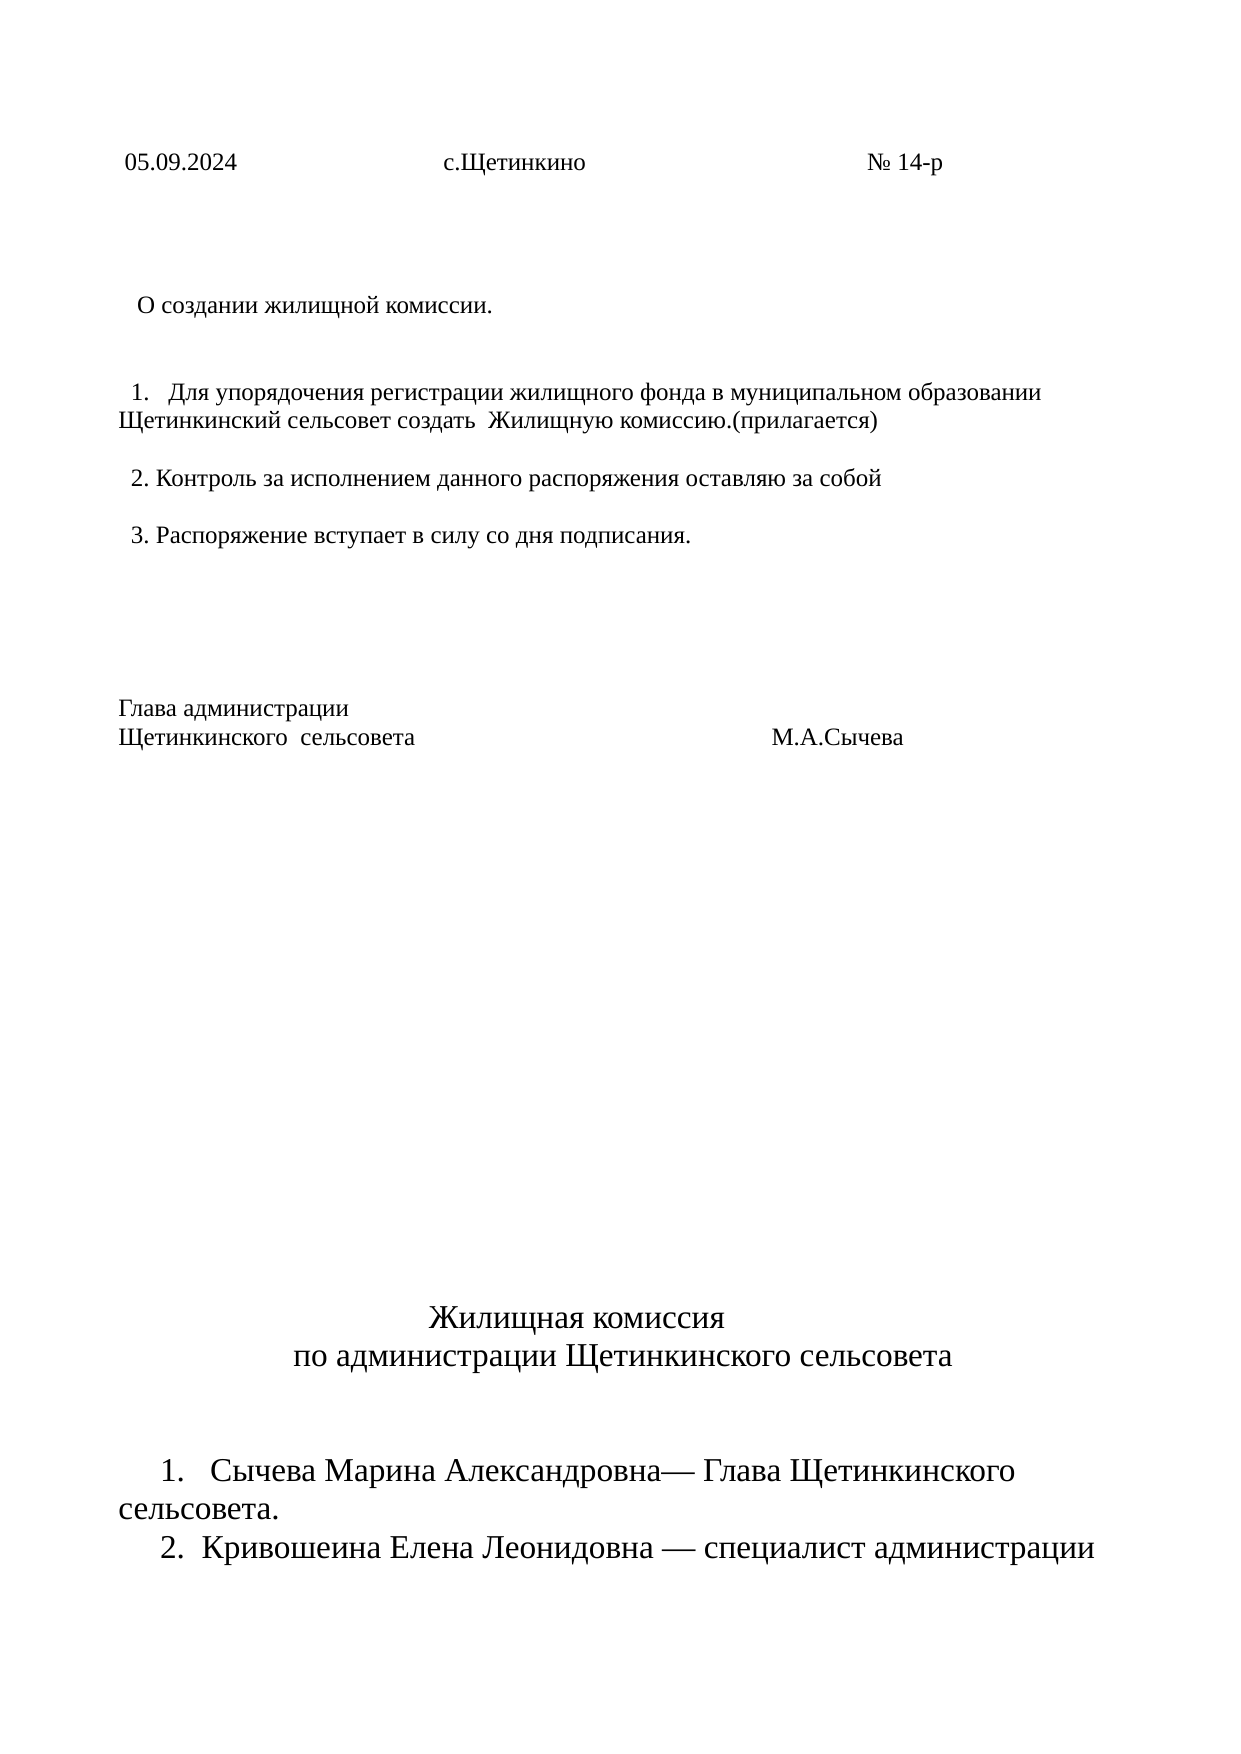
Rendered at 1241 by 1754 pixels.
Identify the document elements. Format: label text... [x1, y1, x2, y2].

text 3. Распоряжение вступает в силу со дня подписания. [118, 521, 1122, 549]
text Щетинкинского сельсовета М.А.Сычева [118, 722, 1122, 751]
text Глава администрации [118, 693, 1122, 722]
text Жилищная комиссия [118, 1297, 1122, 1335]
text 1. Сычева Марина Александровна— Глава Щетинкинского сельсовета. [118, 1450, 1122, 1527]
text 2. Контроль за исполнением данного распоряжения оставляю за собой [118, 463, 1122, 492]
text 05.09.2024 с.Щетинкино № 14-р [118, 147, 1122, 176]
text О создании жилищной комиссии. [118, 291, 1122, 319]
text 2. Кривошеина Елена Леонидовна — специалист администрации [118, 1527, 1122, 1565]
text 1. Для упорядочения регистрации жилищного фонда в муниципальном образовании Щетинкинский сельсовет создать Жилищную комиссию.(прилагается) [118, 377, 1122, 434]
text по администрации Щетинкинского сельсовета [118, 1335, 1122, 1373]
